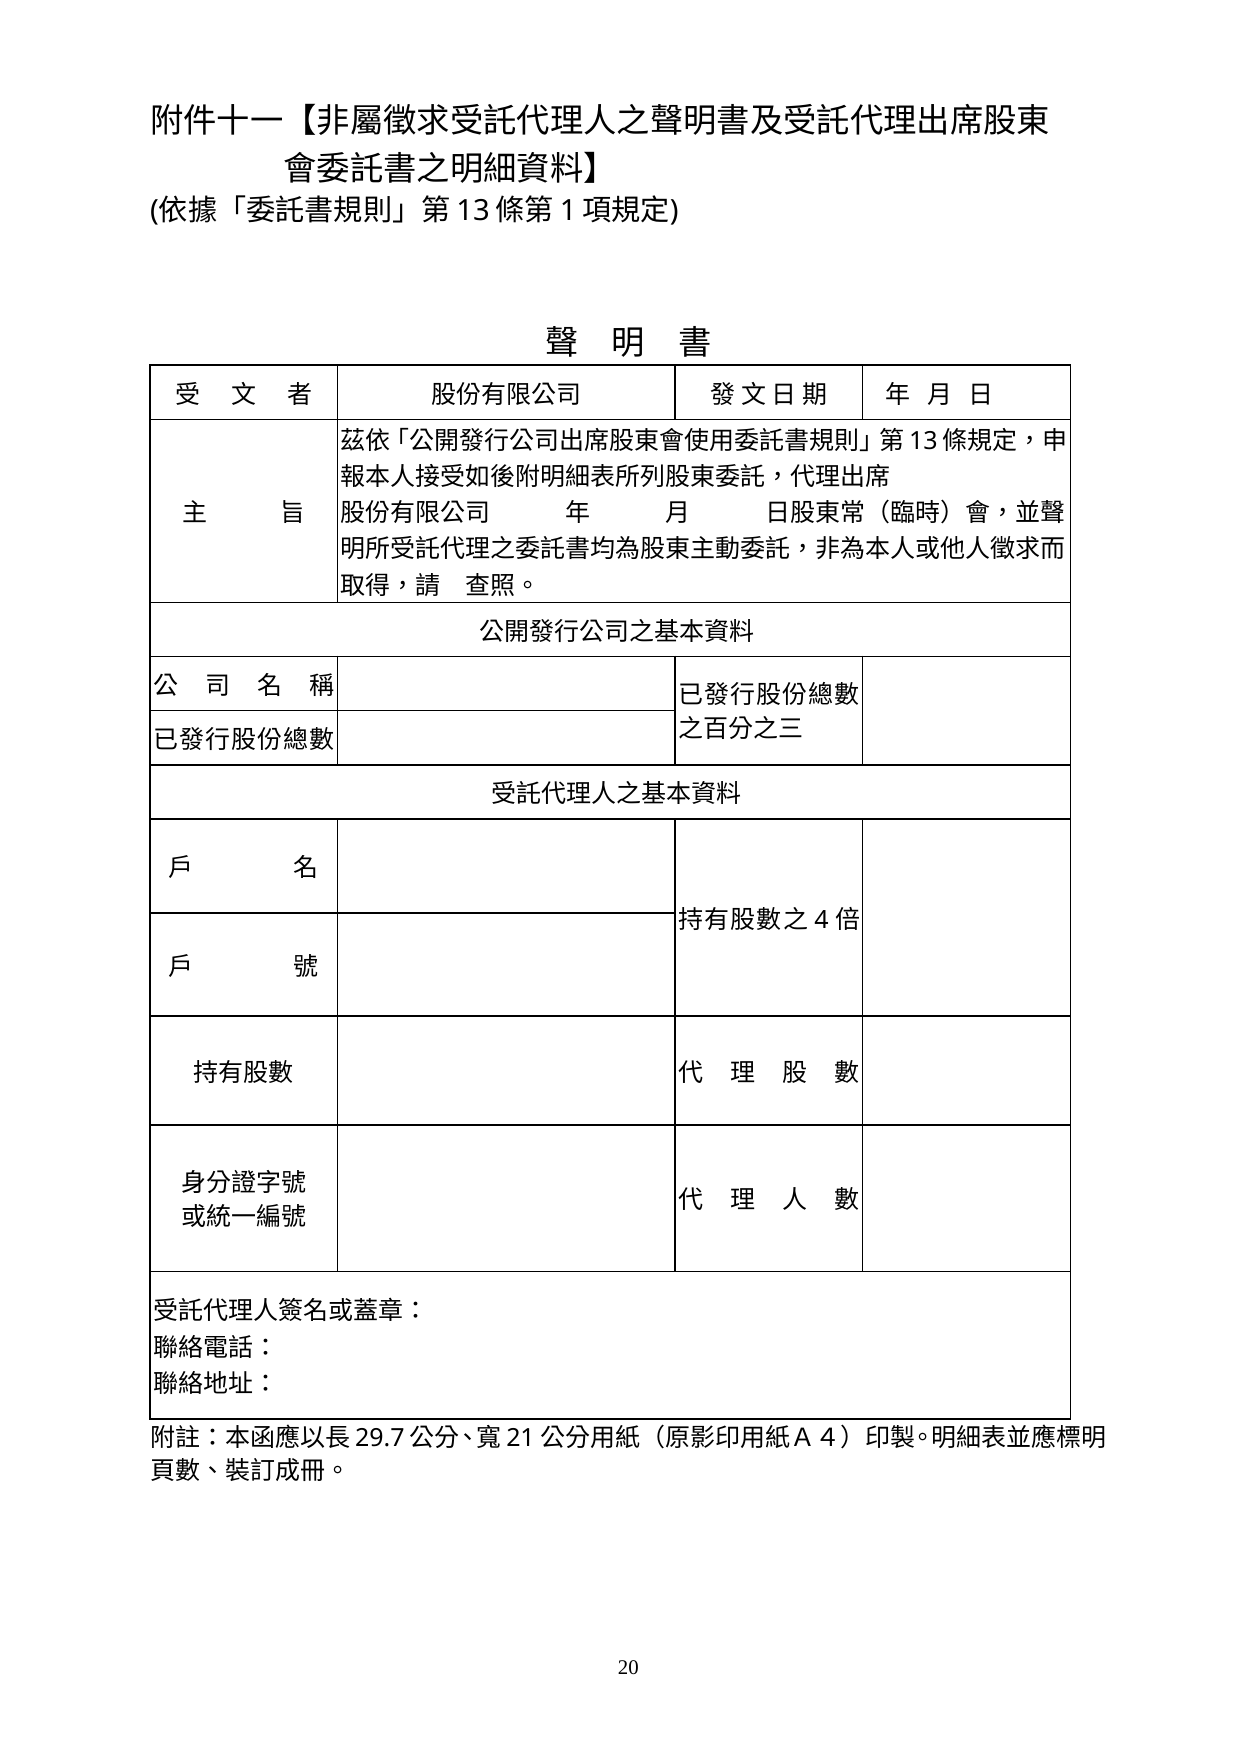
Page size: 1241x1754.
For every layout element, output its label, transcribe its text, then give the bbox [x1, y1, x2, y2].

table_cell [863, 657, 1070, 764]
table_header 受 文 者 [151, 366, 337, 418]
table_cell [863, 1017, 1070, 1124]
table_cell 茲依「公開發行公司出席股東會使用委託書規則」第13條規定，申報本人接受如後附明細表所列股東委託，代理出席 股份有限公司 年 月 日股東常（臨時）會，並聲明所受託代理之委託書均為股東主動委託，非為本人或他人徵求而取得，請 查照。 [338, 420, 1070, 601]
table_header 股份有限公司 [338, 366, 674, 418]
table_cell 公司名稱 [151, 657, 337, 710]
text 附註：本函應以長29.7公分、寬21公分用紙（原影印用紙Ａ４）印製。明細表並應標明頁數、裝訂成冊。 [150, 1420, 1106, 1486]
table_cell [338, 820, 674, 912]
text 附件十一【非屬徵求受託代理人之聲明書及受託代理出席股東會委託書之明細資料】 [150, 94, 1050, 190]
table_cell 代理股數 [676, 1017, 862, 1124]
table_cell 身分證字號 或統一編號 [151, 1126, 337, 1271]
table_cell [338, 1017, 674, 1124]
table_cell [338, 914, 674, 1015]
table_cell 戶 名 [151, 820, 337, 912]
text 聲 明 書 [150, 316, 1106, 364]
table_header 發 文 日 期 [676, 366, 862, 418]
table_cell 戶 號 [151, 914, 337, 1015]
text (依據「委託書規則」第13條第1項規定) [150, 190, 1106, 228]
table_cell 主 旨 [151, 420, 337, 601]
table_cell 代理人數 [676, 1126, 862, 1271]
table_cell 已發行股份總數之百分之三 [676, 657, 862, 764]
table_cell [863, 1126, 1070, 1271]
table_header 年 月 日 [863, 366, 1070, 418]
table_cell 受託代理人之基本資料 [151, 766, 1070, 818]
table_cell 已發行股份總數 [151, 711, 337, 764]
table_cell [338, 1126, 674, 1271]
table_cell [338, 657, 674, 710]
table_cell 受託代理人簽名或蓋章： 聯絡電話： 聯絡地址： [151, 1272, 1070, 1418]
table_cell 公開發行公司之基本資料 [151, 603, 1070, 656]
table_cell 持有股數之4倍 [676, 820, 862, 1015]
table_cell [338, 711, 674, 764]
table_cell 持有股數 [151, 1017, 337, 1124]
table_cell [863, 820, 1070, 1015]
